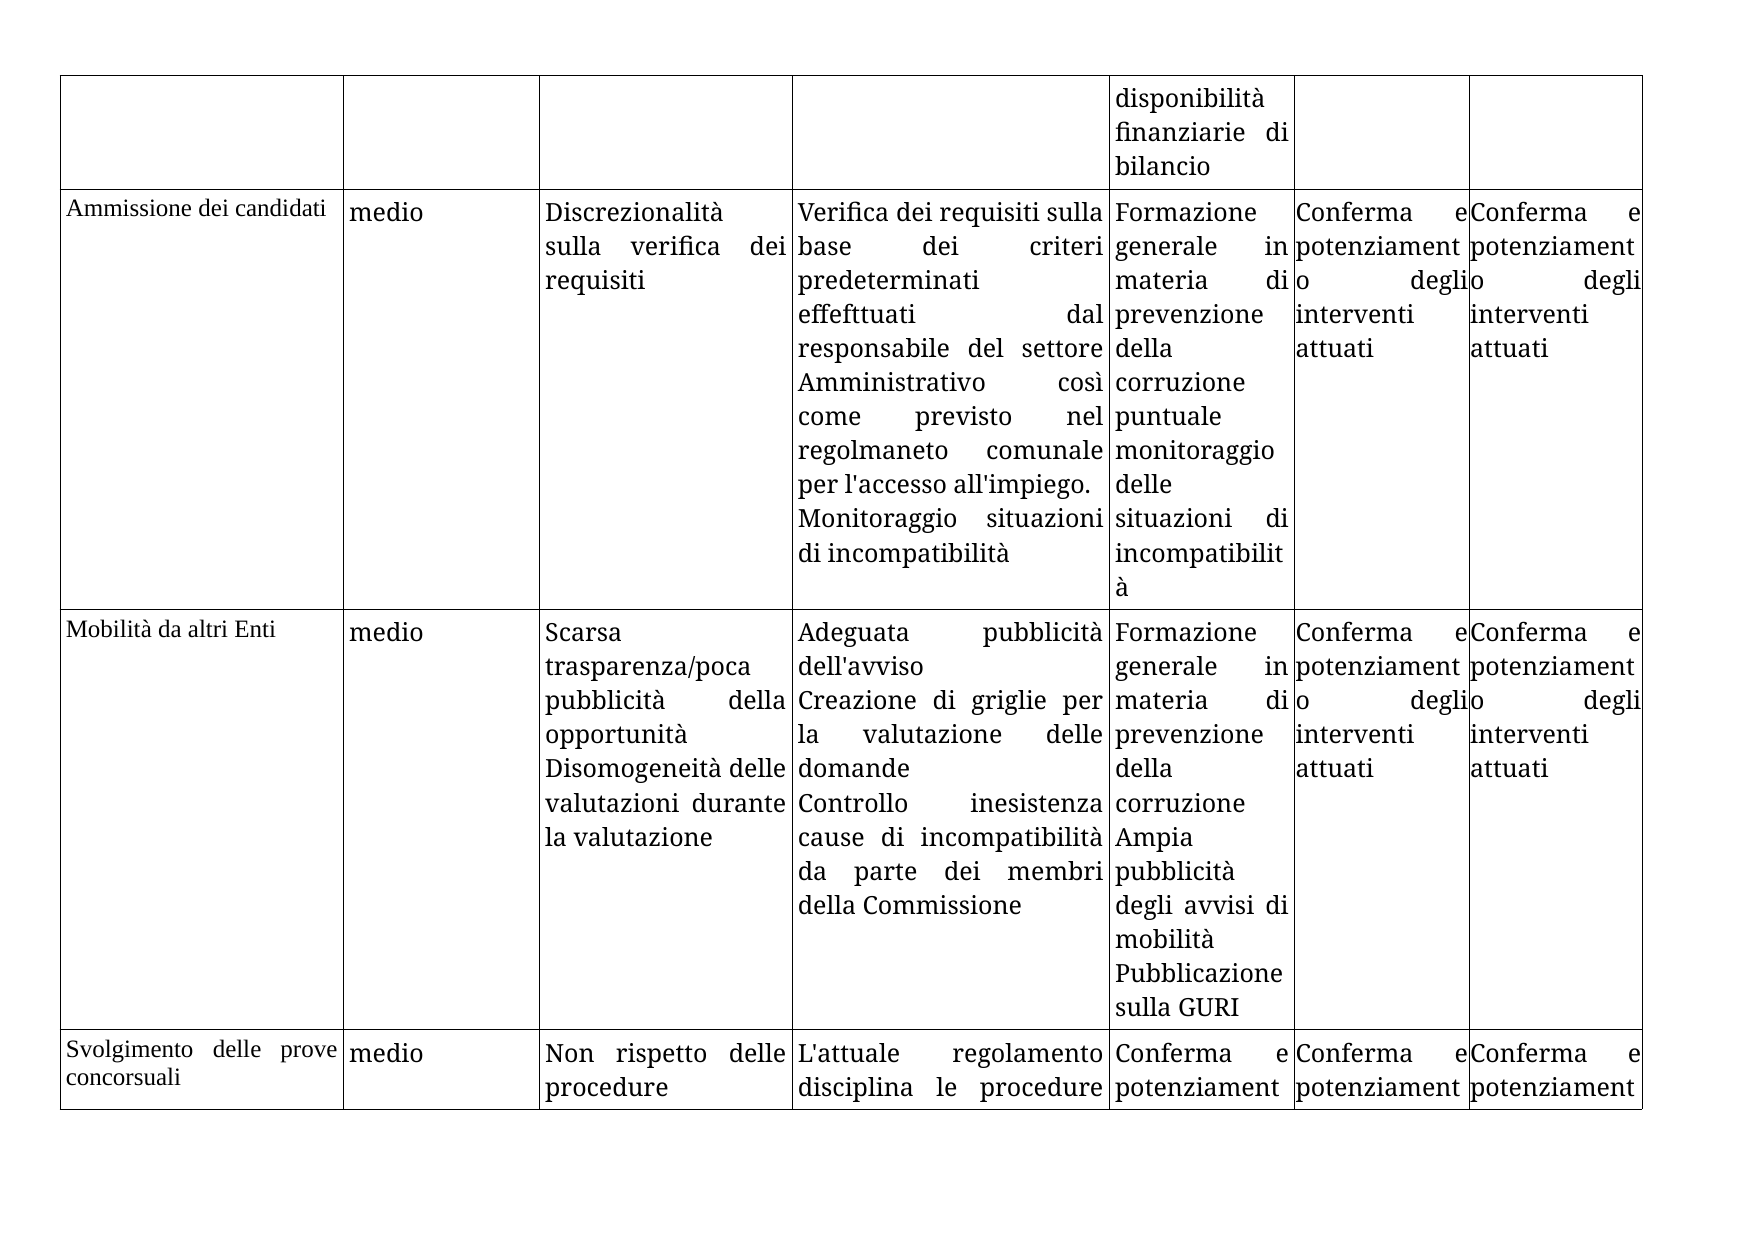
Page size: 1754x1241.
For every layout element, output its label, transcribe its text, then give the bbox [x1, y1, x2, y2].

table_cell Adeguata pubblicità dell'avviso Creazione di griglie per la valutazione delle domande Controllo inesistenza cause di incompatibilità da parte dei membri della Commissione [793, 610, 1109, 1029]
table_cell Conferma e potenziamento degli interventi attuati [1295, 190, 1469, 609]
table_cell [1643, 75, 1647, 189]
table_cell Svolgimento delle prove concorsuali [61, 1030, 343, 1109]
table_cell [793, 76, 1109, 189]
table_cell Conferma e potenziamento degli interventi attuati [1295, 610, 1469, 1029]
table_cell Formazione generale in materia di prevenzione della corruzione Ampia pubblicità degli avvisi di mobilità Pubblicazione sulla GURI [1110, 610, 1294, 1029]
table_cell [344, 76, 539, 189]
table_cell Conferma e potenziament [1295, 1030, 1469, 1109]
table_cell Mobilità da altri Enti [61, 610, 343, 1029]
table_cell medio [344, 1030, 539, 1109]
table_cell L'attuale regolamento disciplina le procedure [793, 1030, 1109, 1109]
table_cell Non rispetto delle procedure [540, 1030, 792, 1109]
table_cell Scarsa trasparenza/poca pubblicità della opportunità Disomogeneità delle valutazioni durante la valutazione [540, 610, 792, 1029]
table_cell [61, 76, 343, 189]
table_cell disponibilità finanziarie di bilancio [1110, 76, 1294, 189]
table_cell Conferma e potenziament [1110, 1030, 1294, 1109]
table_cell Ammissione dei candidati [61, 190, 343, 609]
table_cell Conferma e potenziamento degli interventi attuati [1470, 610, 1642, 1029]
table_cell [1643, 1029, 1647, 1109]
table_cell [1470, 76, 1642, 189]
table_cell Conferma e potenziamento degli interventi attuati [1470, 190, 1642, 609]
table_cell Conferma e potenziament [1470, 1030, 1642, 1109]
table_cell [1643, 609, 1647, 1029]
table_cell Verifica dei requisiti sulla base dei criteri predeterminati effefttuati dal responsabile del settore Amministrativo così come previsto nel regolmaneto comunale per l'accesso all'impiego. Monitoraggio situazioni di incompatibilità [793, 190, 1109, 609]
table_cell medio [344, 190, 539, 609]
table_cell medio [344, 610, 539, 1029]
table_cell [1643, 189, 1647, 609]
table_cell [1295, 76, 1469, 189]
table_cell [540, 76, 792, 189]
table_cell Formazione generale in materia di prevenzione della corruzione puntuale monitoraggio delle situazioni di incompatibilità [1110, 190, 1294, 609]
table_cell Discrezionalità sulla verifica dei requisiti [540, 190, 792, 609]
